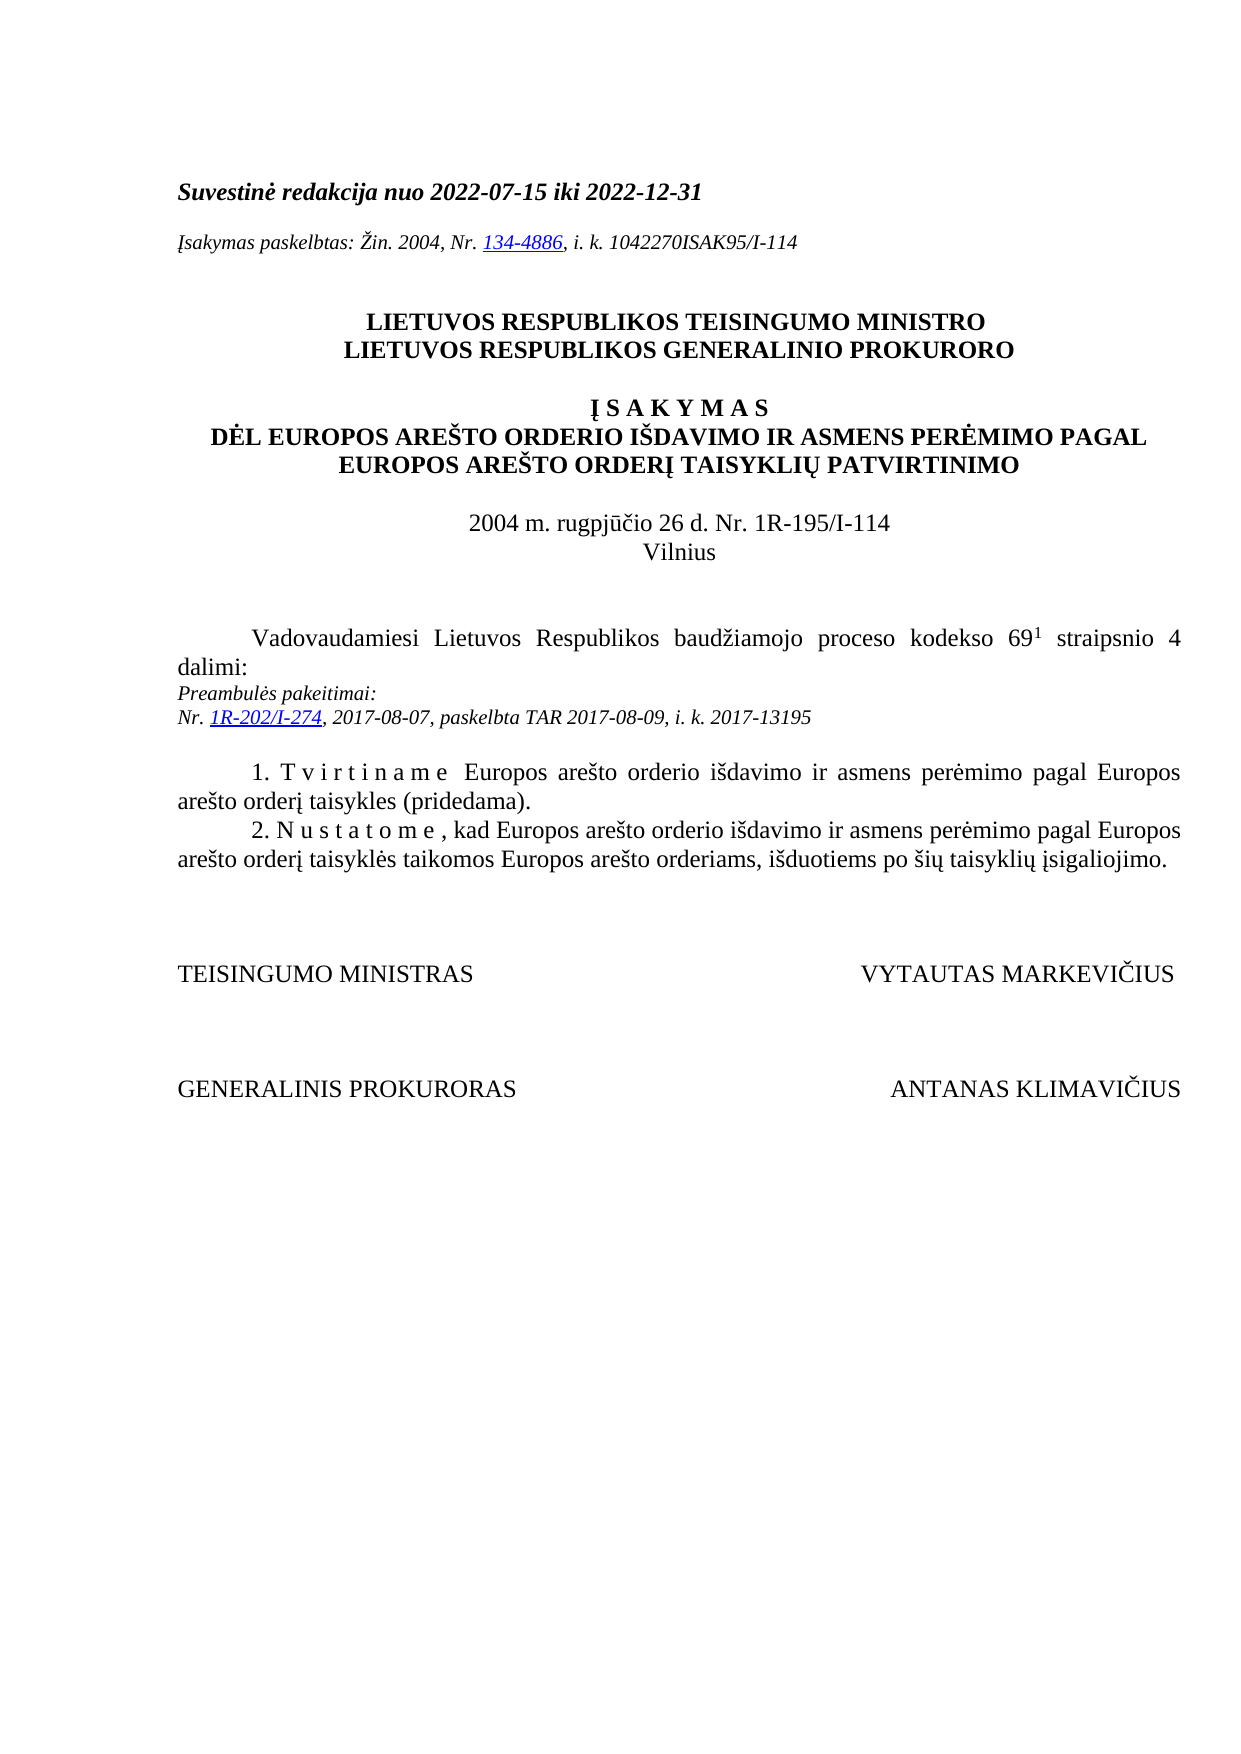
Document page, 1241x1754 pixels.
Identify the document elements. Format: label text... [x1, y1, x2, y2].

text Preambulės pakeitimai: [177, 681, 1181, 705]
text TEISINGUMO MINISTRAS VYTAUTAS MARKEVIČIUS [177, 959, 1181, 987]
text Į S A K Y M A S [177, 393, 1181, 422]
text DĖL EUROPOS AREŠTO ORDERIO IŠDAVIMO IR ASMENS PERĖMIMO PAGAL EUROPOS AREŠTO ORDERĮ TAISYKLIŲ PATVIRTINIMO [177, 422, 1181, 479]
text LIETUVOS RESPUBLIKOS TEISINGUMO MINISTRO [177, 307, 1181, 336]
text LIETUVOS RESPUBLIKOS GENERALINIO PROKURORO [177, 336, 1181, 364]
text 2. Nustatome, kad Europos arešto orderio išdavimo ir asmens perėmimo pagal Europos arešto orderį taisyklės taikomos Europos arešto orderiams, išduotiems po šių taisyklių įsigaliojimo. [177, 815, 1181, 872]
text Suvestinė redakcija nuo 2022-07-15 iki 2022-12-31 [177, 177, 1181, 206]
text Įsakymas paskelbtas: Žin. 2004, Nr. 134-4886, i. k. 1042270ISAK95/I-114 [177, 230, 1181, 254]
text GENERALINIS PROKURORAS ANTANAS KLIMAVIČIUS [177, 1074, 1181, 1102]
text 2004 m. rugpjūčio 26 d. Nr. 1R-195/I-114 [177, 508, 1181, 537]
text Nr. 1R-202/I-274, 2017-08-07, paskelbta TAR 2017-08-09, i. k. 2017-13195 [177, 705, 1181, 729]
text Vadovaudamiesi Lietuvos Respublikos baudžiamojo proceso kodekso 691 straipsnio 4 dalimi: [177, 623, 1181, 681]
text 1. Tvirtiname Europos arešto orderio išdavimo ir asmens perėmimo pagal Europos arešto orderį taisykles (pridedama). [177, 757, 1181, 815]
text Vilnius [177, 537, 1181, 566]
